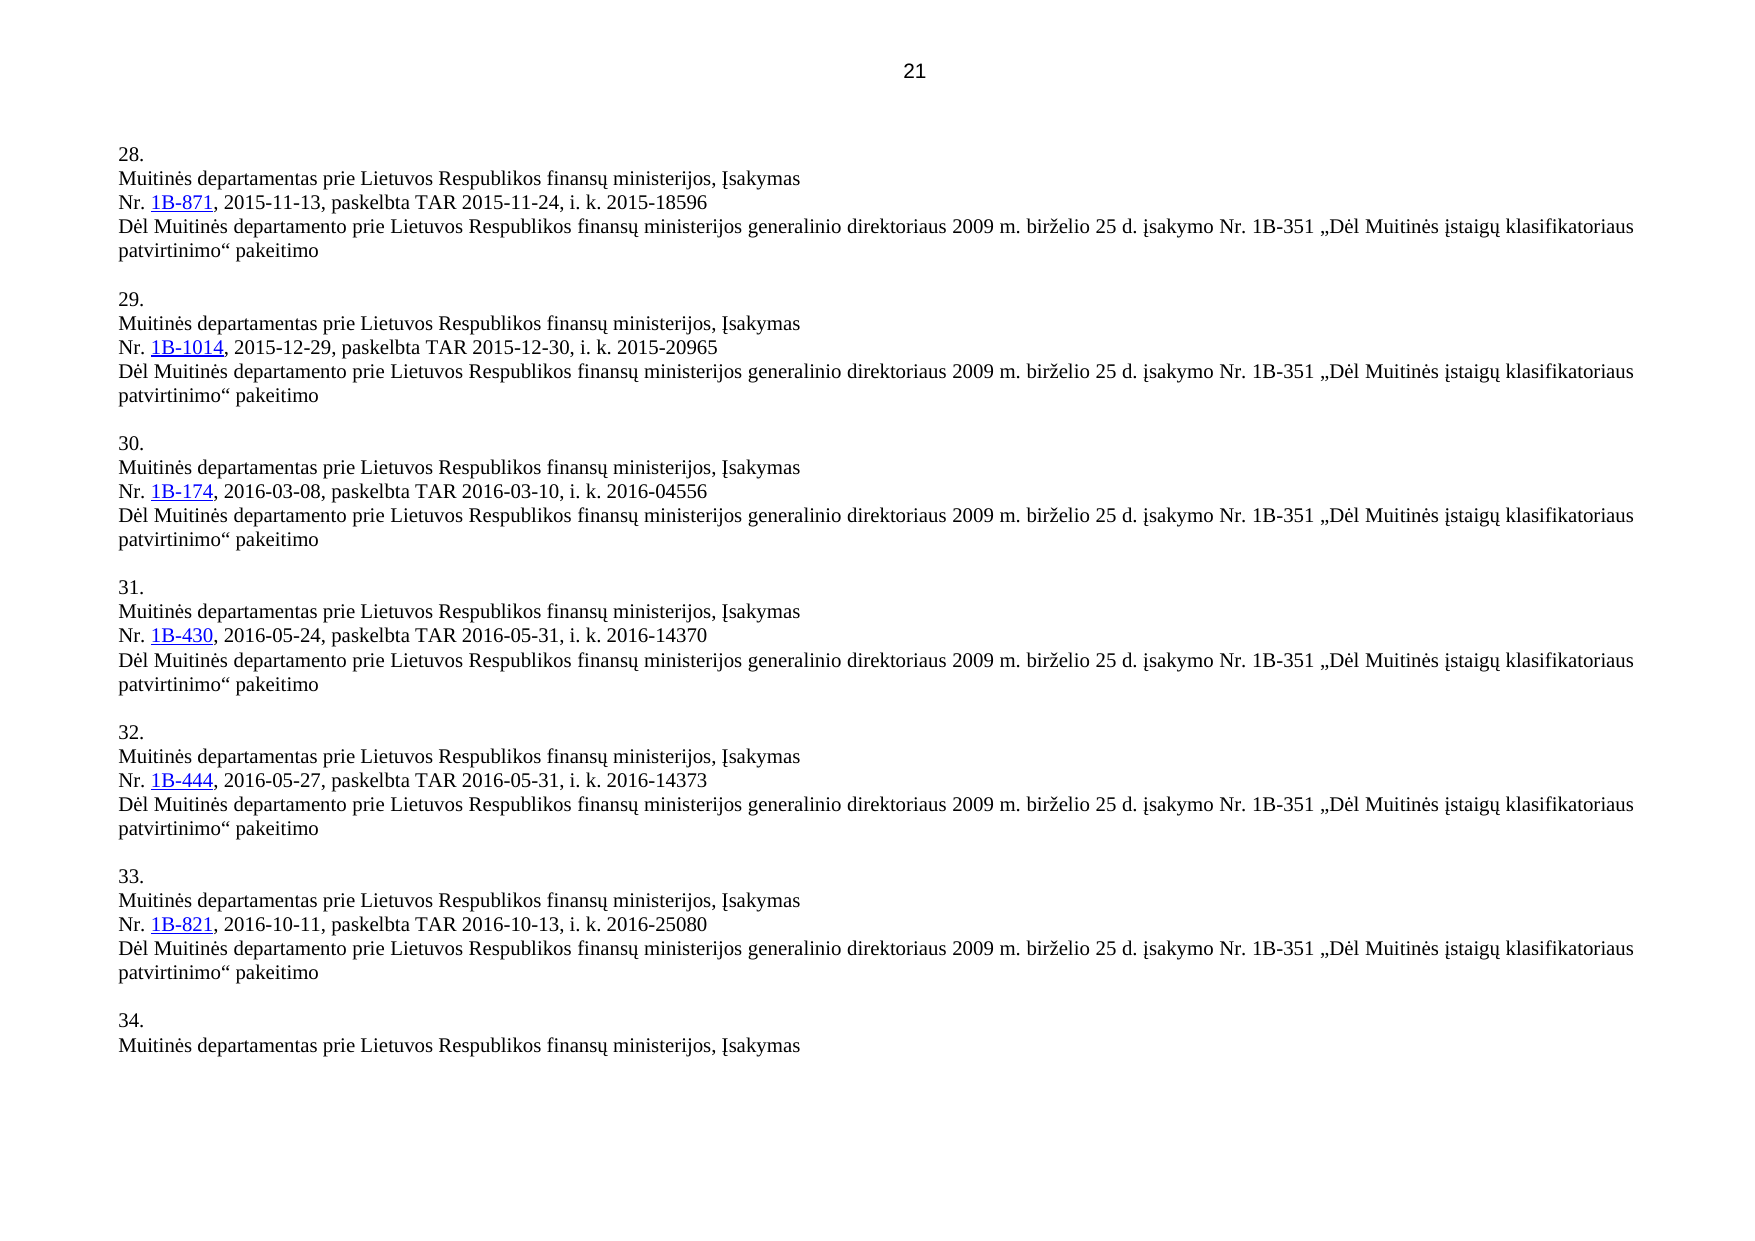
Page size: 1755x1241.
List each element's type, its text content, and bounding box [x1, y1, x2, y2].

text Muitinės departamentas prie Lietuvos Respublikos finansų ministerijos, Įsakymas [118, 166, 1636, 190]
text 31. [118, 575, 1636, 599]
text 29. [118, 287, 1636, 311]
text Muitinės departamentas prie Lietuvos Respublikos finansų ministerijos, Įsakymas [118, 888, 1636, 912]
text Nr. 1B-444, 2016-05-27, paskelbta TAR 2016-05-31, i. k. 2016-14373 [118, 768, 1636, 792]
text 30. [118, 431, 1636, 455]
text Muitinės departamentas prie Lietuvos Respublikos finansų ministerijos, Įsakymas [118, 311, 1636, 335]
text 28. [118, 142, 1636, 166]
text Muitinės departamentas prie Lietuvos Respublikos finansų ministerijos, Įsakymas [118, 599, 1636, 623]
text Dėl Muitinės departamento prie Lietuvos Respublikos finansų ministerijos generalinio direktoriaus 2009 m. birželio 25 d. įsakymo Nr. 1B-351 „Dėl Muitinės įstaigų klasifikatoriaus patvirtinimo“ pakeitimo [118, 503, 1636, 551]
text 34. [118, 1008, 1636, 1032]
text Dėl Muitinės departamento prie Lietuvos Respublikos finansų ministerijos generalinio direktoriaus 2009 m. birželio 25 d. įsakymo Nr. 1B-351 „Dėl Muitinės įstaigų klasifikatoriaus patvirtinimo“ pakeitimo [118, 214, 1636, 262]
text Nr. 1B-1014, 2015-12-29, paskelbta TAR 2015-12-30, i. k. 2015-20965 [118, 335, 1636, 359]
text Dėl Muitinės departamento prie Lietuvos Respublikos finansų ministerijos generalinio direktoriaus 2009 m. birželio 25 d. įsakymo Nr. 1B-351 „Dėl Muitinės įstaigų klasifikatoriaus patvirtinimo“ pakeitimo [118, 647, 1636, 696]
text Dėl Muitinės departamento prie Lietuvos Respublikos finansų ministerijos generalinio direktoriaus 2009 m. birželio 25 d. įsakymo Nr. 1B-351 „Dėl Muitinės įstaigų klasifikatoriaus patvirtinimo“ pakeitimo [118, 359, 1636, 407]
text Muitinės departamentas prie Lietuvos Respublikos finansų ministerijos, Įsakymas [118, 1032, 1636, 1057]
text Dėl Muitinės departamento prie Lietuvos Respublikos finansų ministerijos generalinio direktoriaus 2009 m. birželio 25 d. įsakymo Nr. 1B-351 „Dėl Muitinės įstaigų klasifikatoriaus patvirtinimo“ pakeitimo [118, 792, 1636, 840]
text Nr. 1B-871, 2015-11-13, paskelbta TAR 2015-11-24, i. k. 2015-18596 [118, 190, 1636, 214]
text Nr. 1B-174, 2016-03-08, paskelbta TAR 2016-03-10, i. k. 2016-04556 [118, 479, 1636, 503]
text Muitinės departamentas prie Lietuvos Respublikos finansų ministerijos, Įsakymas [118, 455, 1636, 479]
text 33. [118, 864, 1636, 888]
text Muitinės departamentas prie Lietuvos Respublikos finansų ministerijos, Įsakymas [118, 744, 1636, 768]
text Nr. 1B-430, 2016-05-24, paskelbta TAR 2016-05-31, i. k. 2016-14370 [118, 623, 1636, 647]
text 32. [118, 720, 1636, 744]
text Dėl Muitinės departamento prie Lietuvos Respublikos finansų ministerijos generalinio direktoriaus 2009 m. birželio 25 d. įsakymo Nr. 1B-351 „Dėl Muitinės įstaigų klasifikatoriaus patvirtinimo“ pakeitimo [118, 936, 1636, 984]
text Nr. 1B-821, 2016-10-11, paskelbta TAR 2016-10-13, i. k. 2016-25080 [118, 912, 1636, 936]
